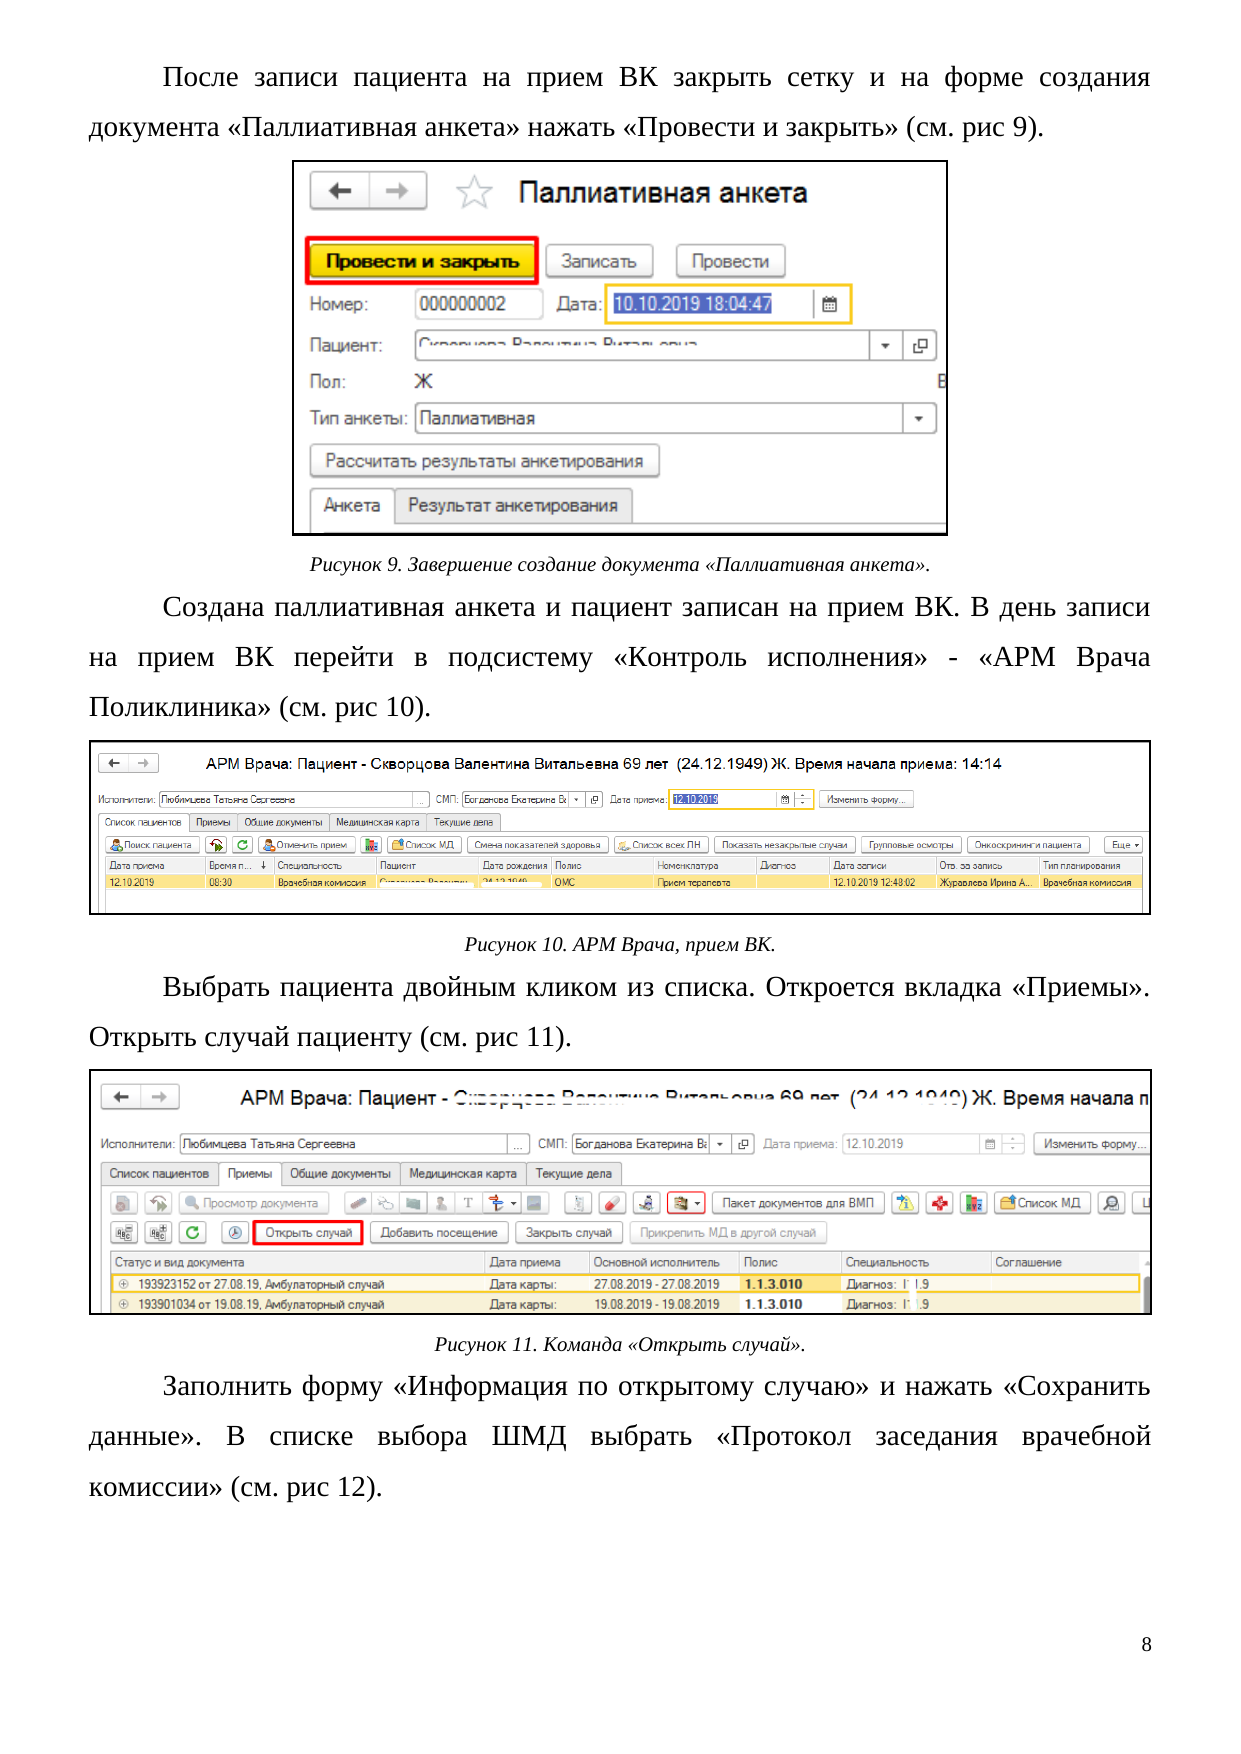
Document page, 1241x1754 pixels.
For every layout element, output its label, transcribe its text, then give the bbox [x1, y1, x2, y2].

text Заполнить форму «Информация по открытому случаю» и нажать «Сохранить данные». В списке выбора ШМД выбрать «Протокол заседания врачебной комиссии» (см. рис 12). [89, 1368, 1152, 1502]
picture [91, 1071, 1150, 1313]
text После записи пациента на прием ВК закрыть сетку и на форме создания документа «Паллиативная анкета» нажать «Провести и закрыть» (см. рис 9). [89, 59, 1152, 143]
text Выбрать пациента двойным кликом из списка. Откроется вкладка «Приемы». Открыть случай пациенту (см. рис 11). [89, 969, 1152, 1052]
text Создана паллиативная анкета и пациент записан на прием ВК. В день записи на прием ВК перейти в подсистему «Контроль исполнения» - «АРМ Врача Поликлиника» (см. рис 10). [89, 589, 1152, 723]
picture [294, 162, 946, 533]
text Рисунок 9. Завершение создание документа «Паллиативная анкета». [89, 552, 1152, 576]
picture [91, 742, 1149, 913]
text Рисунок 10. АРМ Врача, прием ВК. [89, 932, 1152, 956]
text Рисунок 11. Команда «Открыть случай». [89, 1331, 1152, 1356]
